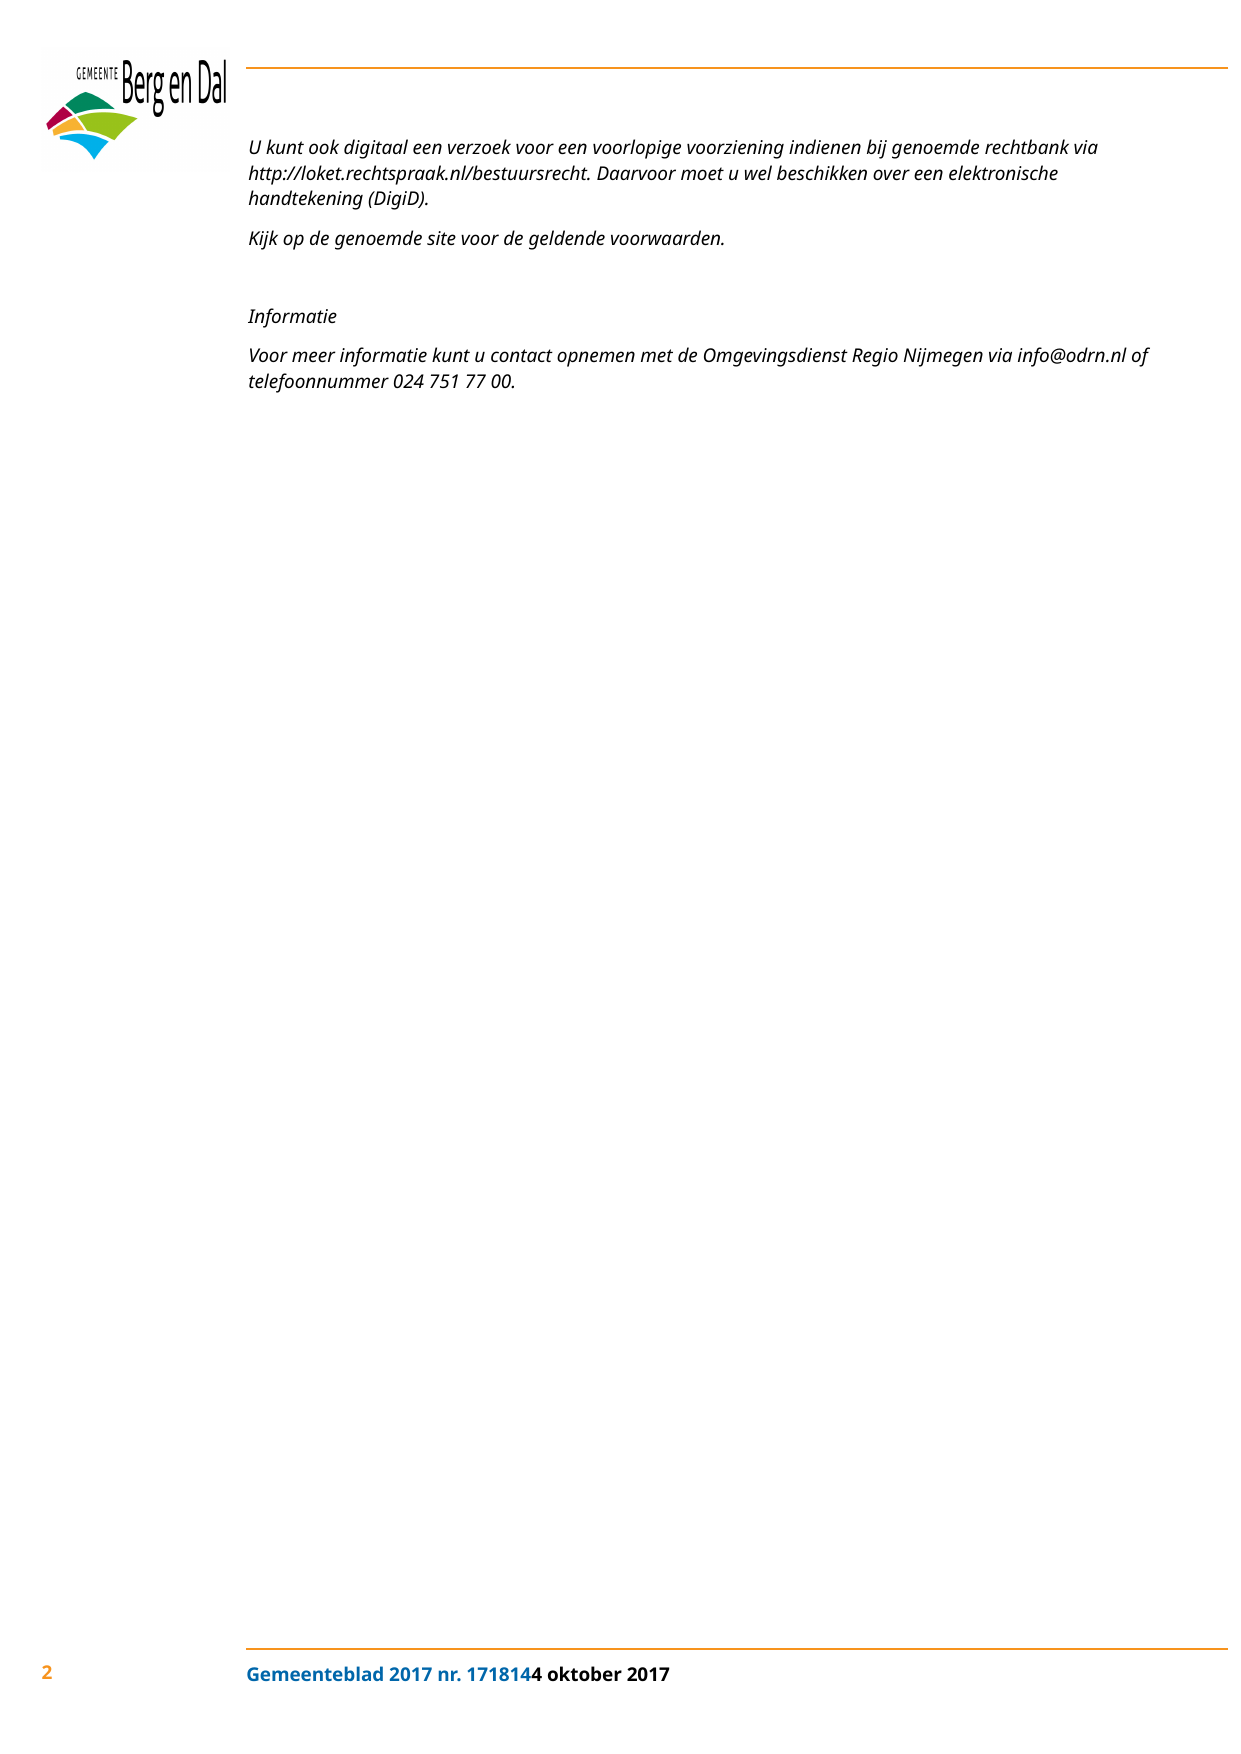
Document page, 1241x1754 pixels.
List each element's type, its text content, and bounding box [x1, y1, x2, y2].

text U kunt ook digitaal een verzoek voor een voorlopige voorziening indienen bij genoemde rechtbank via http://loket.rechtspraak.nl/bestuursrecht. Daarvoor moet u wel beschikken over een elektronische handtekening (DigiD). [248, 134, 1152, 211]
text Informatie [248, 303, 1152, 329]
text Kijk op de genoemde site voor de geldende voorwaarden. [248, 225, 1152, 251]
text Voor meer informatie kunt u contact opnemen met de Omgevingsdienst Regio Nijmegen via info@odrn.nl of telefoonnummer 024 751 77 00. [248, 343, 1152, 394]
picture [41, 47, 231, 172]
